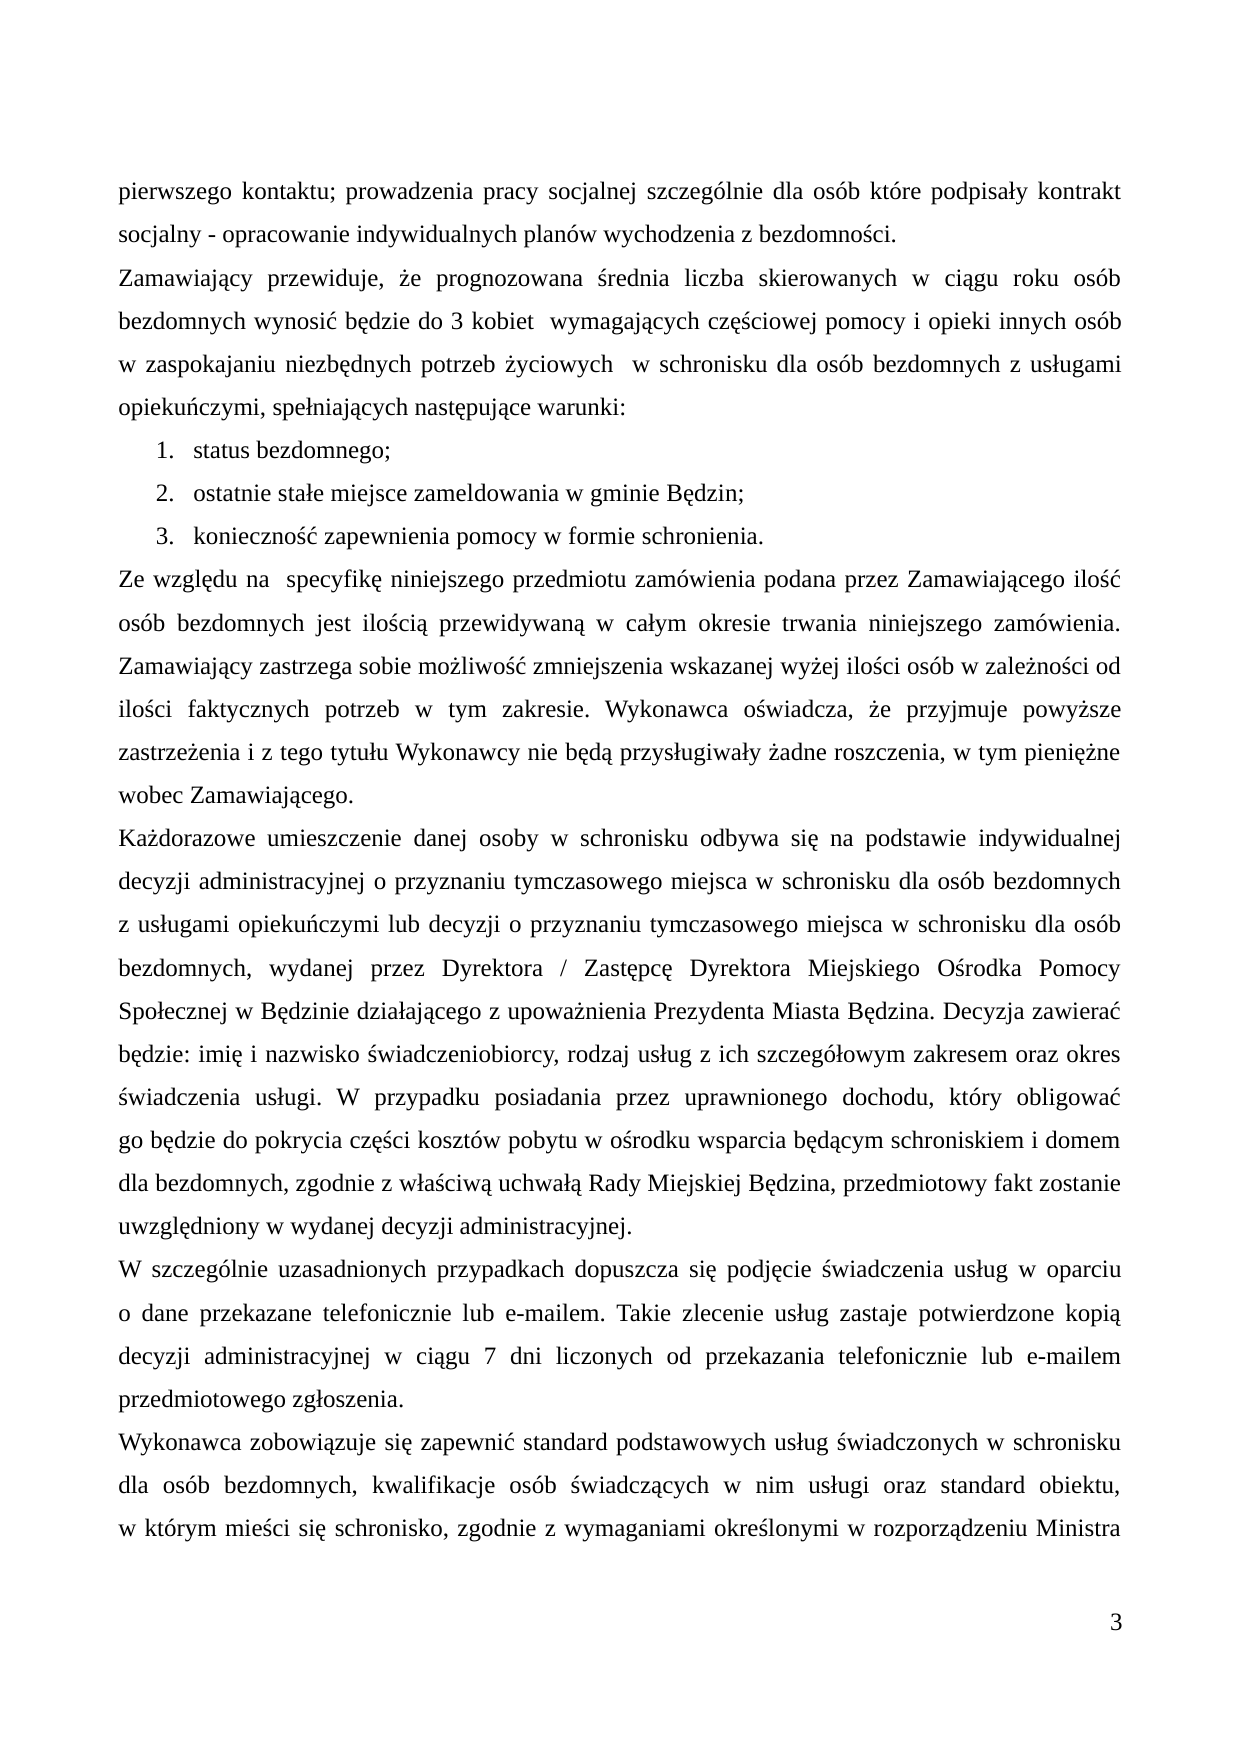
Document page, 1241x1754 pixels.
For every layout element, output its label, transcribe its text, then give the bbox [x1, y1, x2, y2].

list status bezdomnego; [156, 435, 1122, 464]
list W szczególnie uzasadnionych przypadkach dopuszcza się podjęcie świadczenia usług w oparciu o dane przekazane telefonicznie lub e-mailem. Takie zlecenie usług zastaje potwierdzone kopią decyzji administracyjnej w ciągu 7 dni liczonych od przekazania telefonicznie lub e-mailem przedmiotowego zgłoszenia. [118, 1254, 1122, 1413]
list Każdorazowe umieszczenie danej osoby w schronisku odbywa się na podstawie indywidualnej decyzji administracyjnej o przyznaniu tymczasowego miejsca w schronisku dla osób bezdomnych z usługami opiekuńczymi lub decyzji o przyznaniu tymczasowego miejsca w schronisku dla osób bezdomnych, wydanej przez Dyrektora / Zastępcę Dyrektora Miejskiego Ośrodka Pomocy Społecznej w Będzinie działającego z upoważnienia Prezydenta Miasta Będzina. Decyzja zawierać będzie: imię i nazwisko świadczeniobiorcy, rodzaj usług z ich szczegółowym zakresem oraz okres świadczenia usługi. W przypadku posiadania przez uprawnionego dochodu, który obligować go będzie do pokrycia części kosztów pobytu w ośrodku wsparcia będącym schroniskiem i domem dla bezdomnych, zgodnie z właściwą uchwałą Rady Miejskiej Będzina, przedmiotowy fakt zostanie uwzględniony w wydanej decyzji administracyjnej. [118, 823, 1122, 1240]
list konieczność zapewnienia pomocy w formie schronienia. [156, 521, 1122, 550]
list ostatnie stałe miejsce zameldowania w gminie Będzin; [156, 478, 1122, 507]
list Zamawiający przewiduje, że prognozowana średnia liczba skierowanych w ciągu roku osób bezdomnych wynosić będzie do 3 kobiet wymagających częściowej pomocy i opieki innych osób w zaspokajaniu niezbędnych potrzeb życiowych w schronisku dla osób bezdomnych z usługami opiekuńczymi, spełniających następujące warunki: [118, 263, 1122, 421]
list Wykonawca zobowiązuje się zapewnić standard podstawowych usług świadczonych w schronisku dla osób bezdomnych, kwalifikacje osób świadczących w nim usługi oraz standard obiektu, w którym mieści się schronisko, zgodnie z wymaganiami określonymi w rozporządzeniu Ministra [118, 1427, 1122, 1542]
list pierwszego kontaktu; prowadzenia pracy socjalnej szczególnie dla osób które podpisały kontrakt socjalny - opracowanie indywidualnych planów wychodzenia z bezdomności. [118, 176, 1122, 248]
text Ze względu na specyfikę niniejszego przedmiotu zamówienia podana przez Zamawiającego ilość osób bezdomnych jest ilością przewidywaną w całym okresie trwania niniejszego zamówienia. Zamawiający zastrzega sobie możliwość zmniejszenia wskazanej wyżej ilości osób w zależności od ilości faktycznych potrzeb w tym zakresie. Wykonawca oświadcza, że przyjmuje powyższe zastrzeżenia i z tego tytułu Wykonawcy nie będą przysługiwały żadne roszczenia, w tym pieniężne wobec Zamawiającego. [118, 564, 1122, 809]
